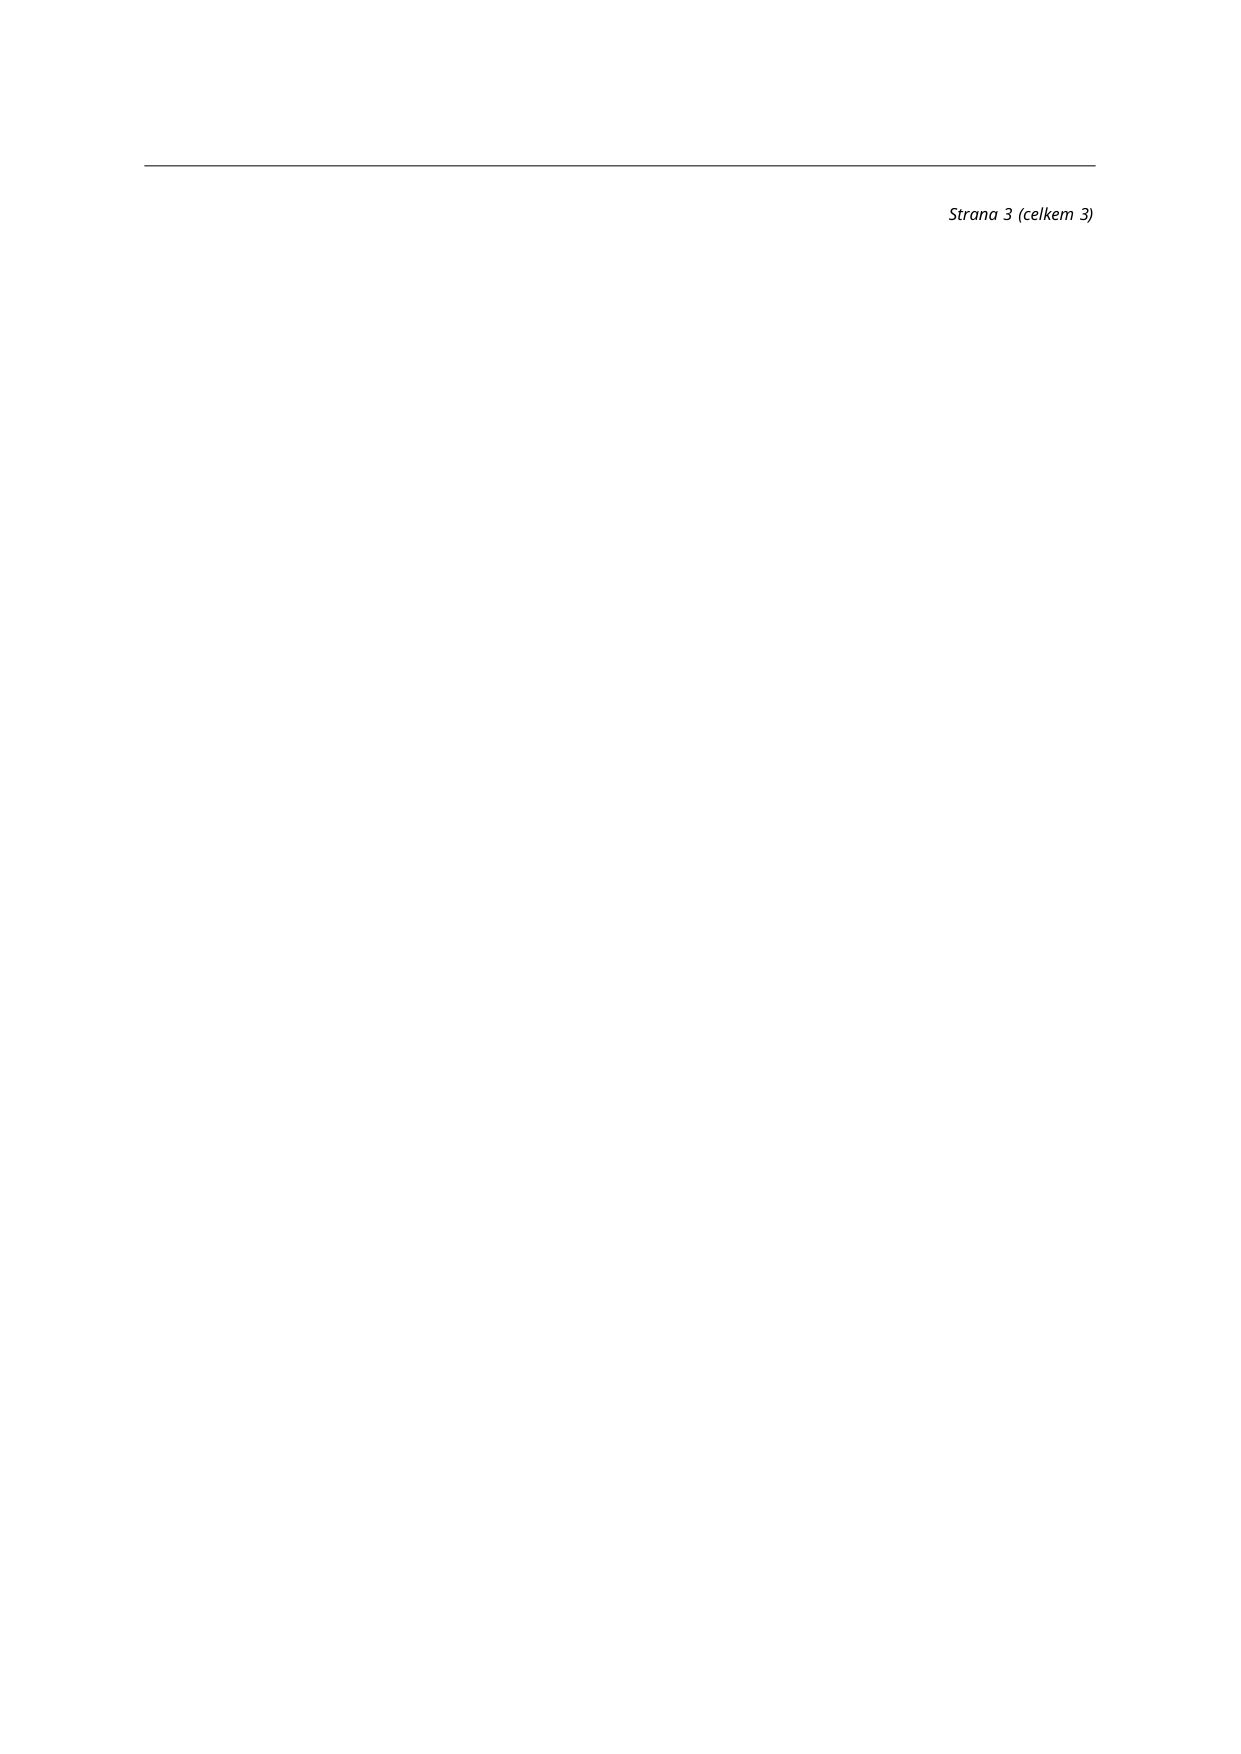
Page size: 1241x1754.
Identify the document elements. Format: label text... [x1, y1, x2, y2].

text Strana 3 (celkem 3) [25, 202, 1093, 225]
